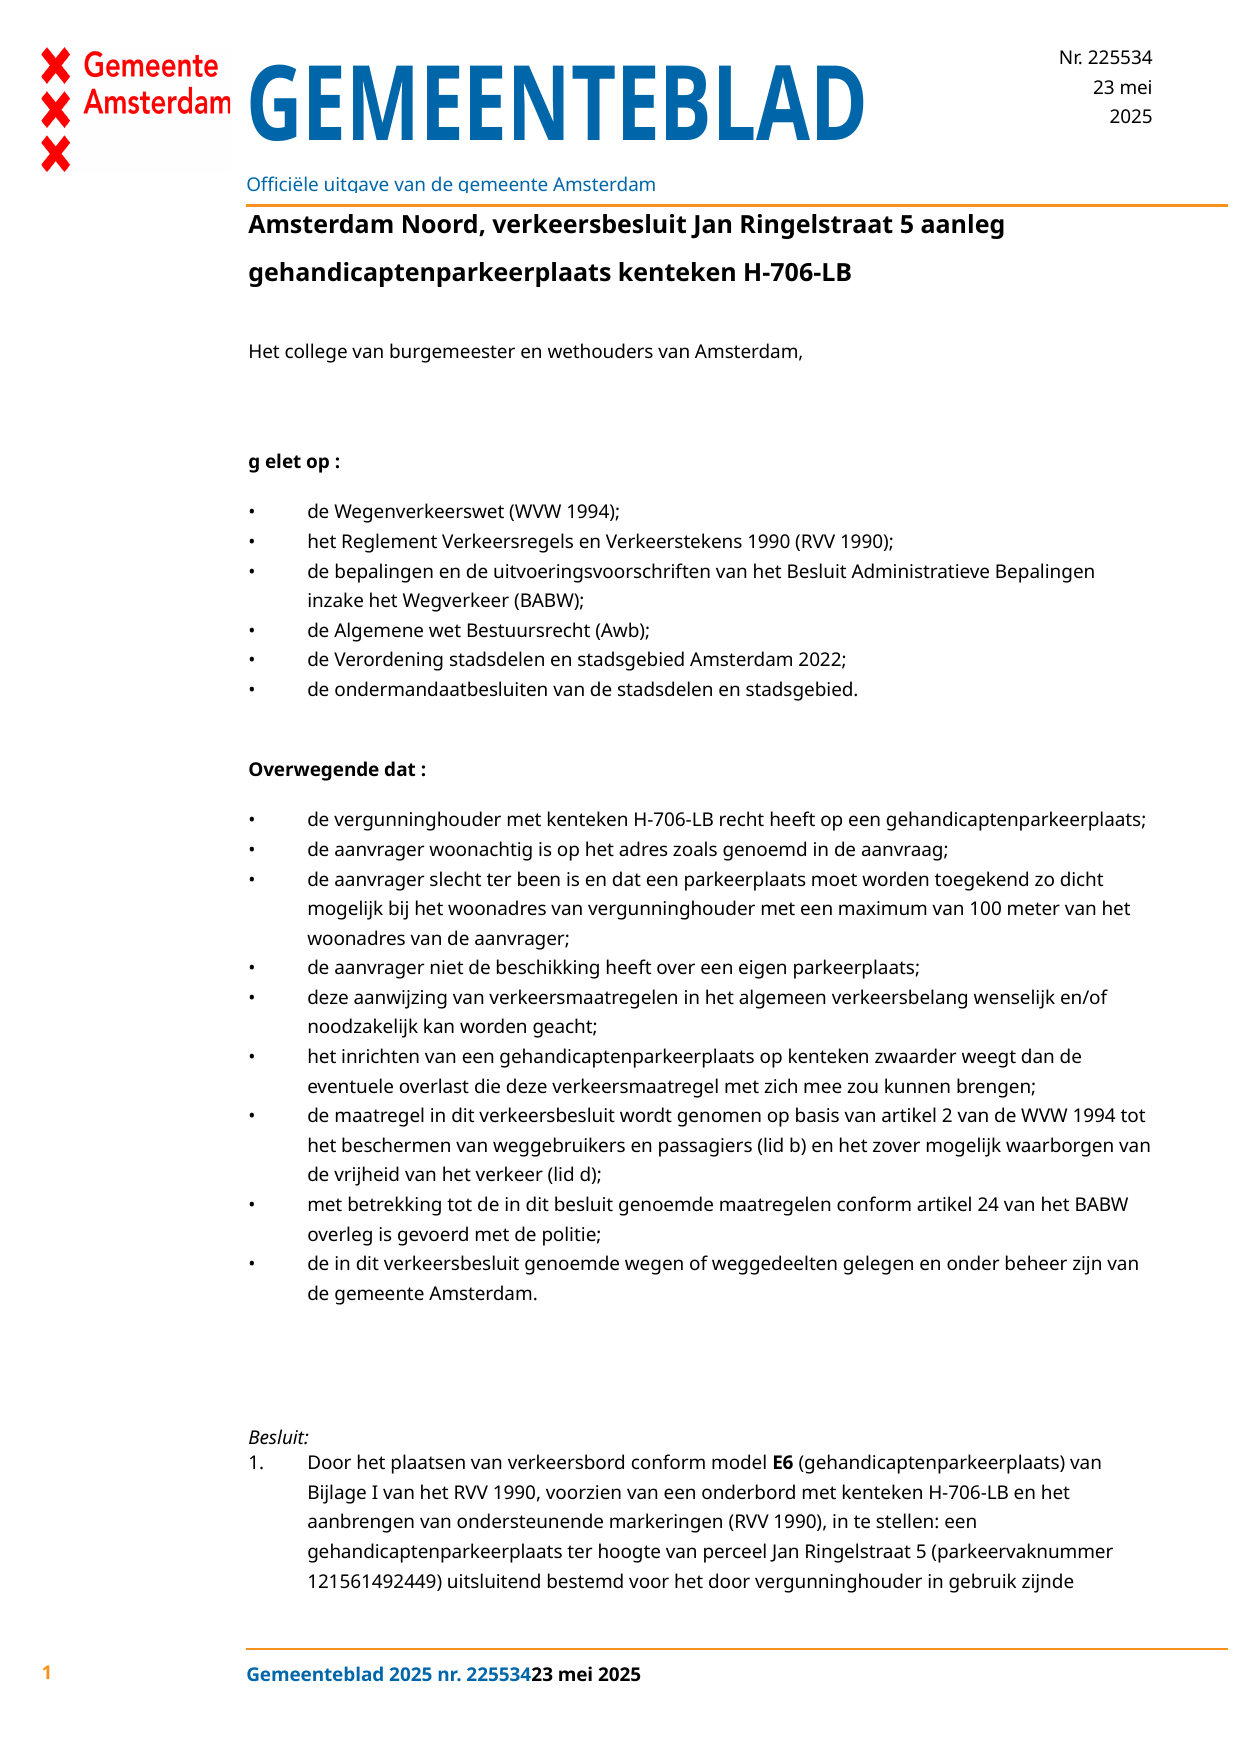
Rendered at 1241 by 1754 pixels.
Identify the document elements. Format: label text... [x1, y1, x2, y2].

list het Reglement Verkeersregels en Verkeerstekens 1990 (RVV 1990); [248, 528, 1152, 554]
list de aanvrager niet de beschikking heeft over een eigen parkeerplaats; [248, 954, 1152, 980]
list Door het plaatsen van verkeersbord conform model E6 (gehandicaptenparkeerplaats) van Bijlage I van het RVV 1990, voorzien van een onderbord met kenteken H-706-LB en het aanbrengen van ondersteunende markeringen (RVV 1990), in te stellen: een gehandicaptenparkeerplaats ter hoogte van perceel Jan Ringelstraat 5 (parkeervaknummer 121561492449) uitsluitend bestemd voor het door vergunninghouder in gebruik zijnde [248, 1449, 1152, 1594]
list de in dit verkeersbesluit genoemde wegen of weggedeelten gelegen en onder beheer zijn van de gemeente Amsterdam. [248, 1250, 1152, 1306]
text Amsterdam Noord, verkeersbesluit Jan Ringelstraat 5 aanleg gehandicaptenparkeerplaats kenteken H-706-LB [248, 207, 1152, 288]
list de Verordening stadsdelen en stadsgebied Amsterdam 2022; [248, 647, 1152, 672]
list met betrekking tot de in dit besluit genoemde maatregelen conform artikel 24 van het BABW overleg is gevoerd met de politie; [248, 1191, 1152, 1246]
text Het college van burgemeester en wethouders van Amsterdam, [248, 339, 1152, 364]
list de vergunninghouder met kenteken H-706-LB recht heeft op een gehandicaptenparkeerplaats; [248, 807, 1152, 832]
list de bepalingen en de uitvoeringsvoorschriften van het Besluit Administratieve Bepalingen inzake het Wegverkeer (BABW); [248, 558, 1152, 613]
list de maatregel in dit verkeersbesluit wordt genomen op basis van artikel 2 van de WVW 1994 tot het beschermen van weggebruikers en passagiers (lid b) en het zover mogelijk waarborgen van de vrijheid van het verkeer (lid d); [248, 1102, 1152, 1187]
list de ondermandaatbesluiten van de stadsdelen en stadsgebied. [248, 676, 1152, 702]
text Overwegende dat : [248, 756, 1152, 782]
text Besluit: [248, 1424, 1152, 1449]
list deze aanwijzing van verkeersmaatregelen in het algemeen verkeersbelang wenselijk en/of noodzakelijk kan worden geacht; [248, 984, 1152, 1039]
list de aanvrager woonachtig is op het adres zoals genoemd in de aanvraag; [248, 836, 1152, 862]
list het inrichten van een gehandicaptenparkeerplaats op kenteken zwaarder weegt dan de eventuele overlast die deze verkeersmaatregel met zich mee zou kunnen brengen; [248, 1043, 1152, 1098]
list de Algemene wet Bestuursrecht (Awb); [248, 617, 1152, 643]
list de Wegenverkeerswet (WVW 1994); [248, 499, 1152, 524]
text g elet op : [248, 448, 1152, 474]
picture [41, 47, 231, 172]
list de aanvrager slecht ter been is en dat een parkeerplaats moet worden toegekend zo dicht mogelijk bij het woonadres van vergunninghouder met een maximum van 100 meter van het woonadres van de aanvrager; [248, 866, 1152, 951]
